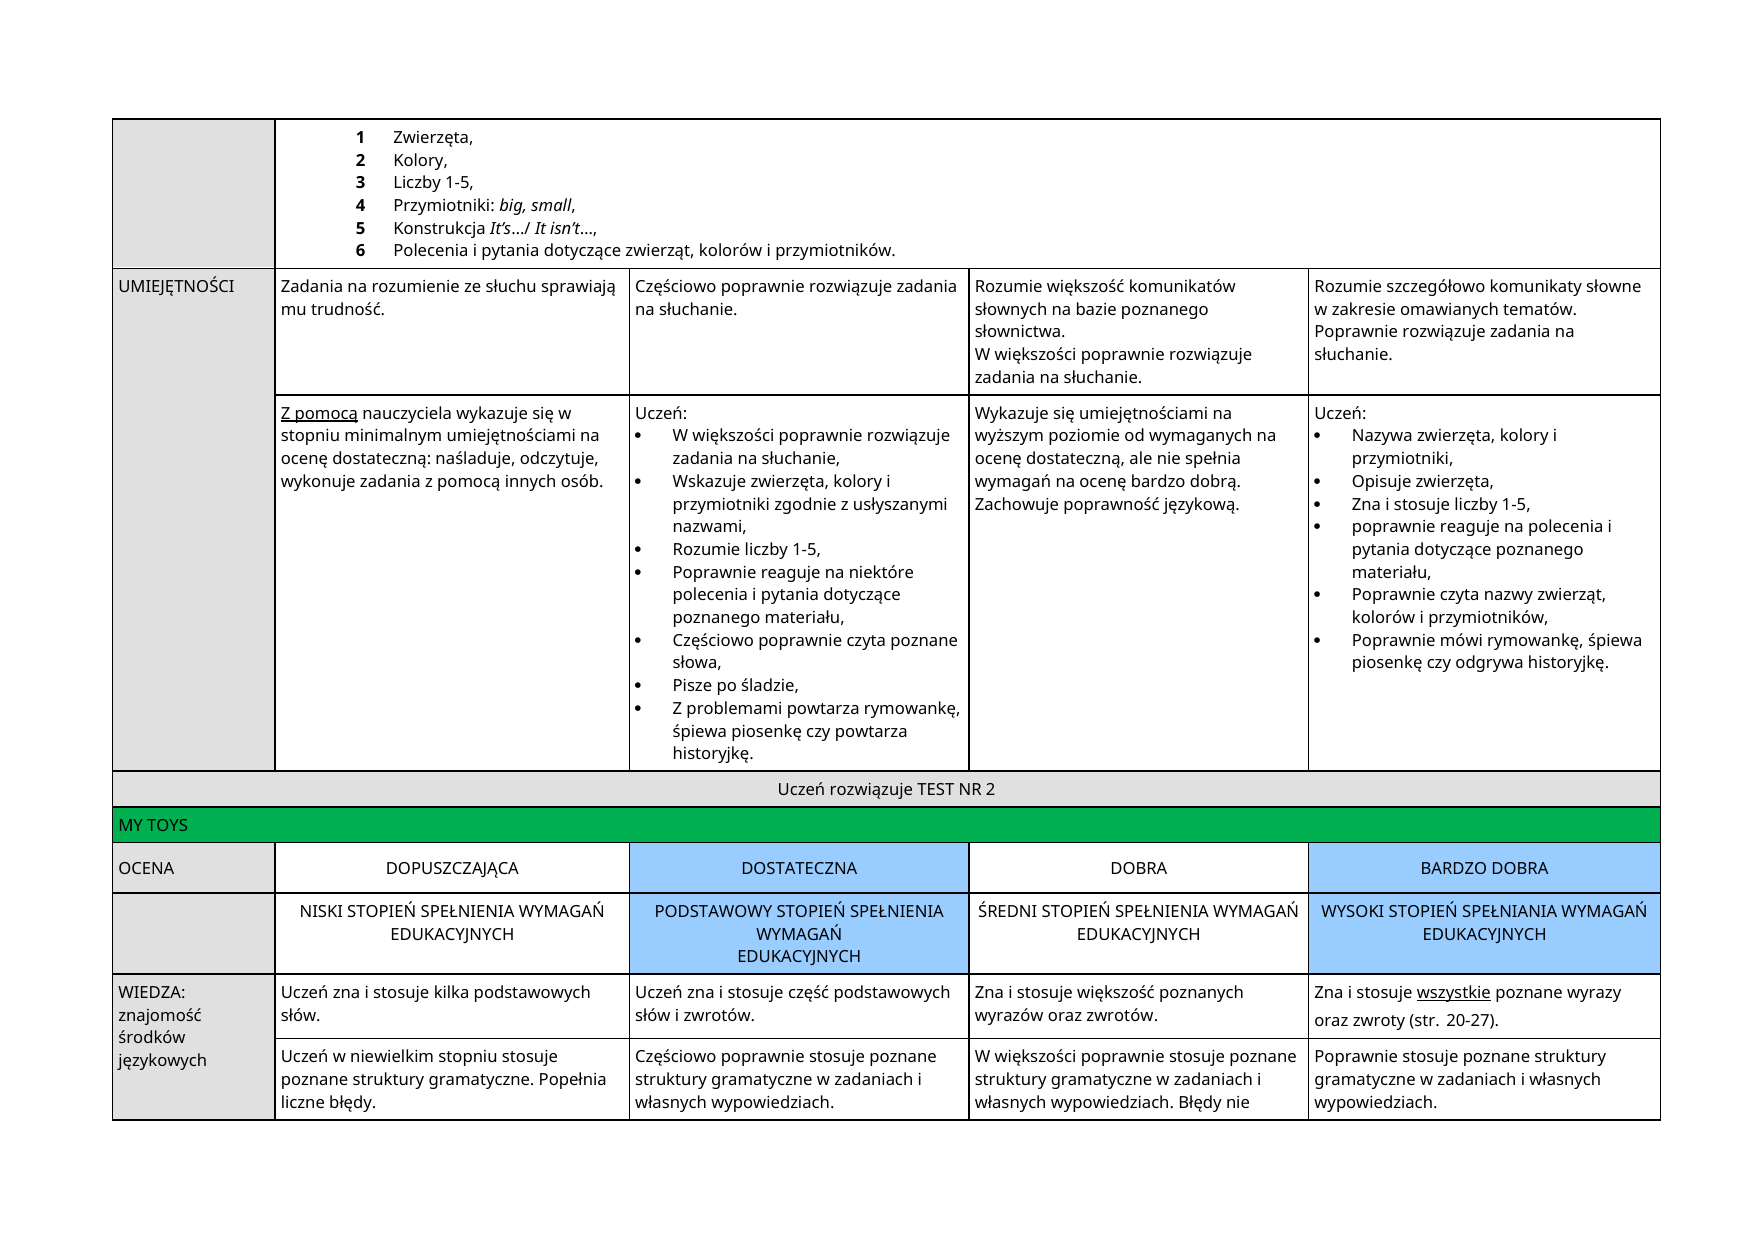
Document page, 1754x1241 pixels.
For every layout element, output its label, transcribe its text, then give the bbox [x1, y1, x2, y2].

table_cell Rozumie szczegółowo komunikaty słowne w zakresie omawianych tematów. Poprawnie rozwiązuje zadania na słuchanie. [1309, 269, 1660, 394]
table_cell BARDZO DOBRA [1309, 843, 1660, 892]
table_cell OCENA [113, 843, 274, 892]
table_cell Zwierzęta, Kolory, Liczby 1-5, Przymiotniki: big, small, Konstrukcja It’s…/ It isn’t…, Polecenia i pytania dotyczące zwierząt, kolorów i przymiotników. [276, 120, 1660, 267]
table_cell [113, 894, 274, 973]
table_cell DOBRA [970, 843, 1308, 892]
table_cell Uczeń zna i stosuje część podstawowych słów i zwrotów. [630, 975, 968, 1038]
table_cell Z pomocą nauczyciela wykazuje się w stopniu minimalnym umiejętnościami na ocenę dostateczną: naśladuje, odczytuje, wykonuje zadania z pomocą innych osób. [276, 396, 629, 770]
table_cell Uczeń rozwiązuje TEST NR 2 [113, 772, 1660, 806]
table_cell Zadania na rozumienie ze słuchu sprawiają mu trudność. [276, 269, 629, 394]
table_cell Częściowo poprawnie rozwiązuje zadania na słuchanie. [630, 269, 968, 394]
table_cell UMIEJĘTNOŚCI [113, 269, 274, 770]
table_cell Wykazuje się umiejętnościami na wyższym poziomie od wymaganych na ocenę dostateczną, ale nie spełnia wymagań na ocenę bardzo dobrą. Zachowuje poprawność językową. [970, 396, 1308, 770]
table_cell Uczeń: Nazywa zwierzęta, kolory i przymiotniki, Opisuje zwierzęta, Zna i stosuje liczby 1-5, poprawnie reaguje na polecenia i pytania dotyczące poznanego materiału, Poprawnie czyta nazwy zwierząt, kolorów i przymiotników, Poprawnie mówi rymowankę, śpiewa piosenkę czy odgrywa historyjkę. [1309, 396, 1660, 770]
table_cell Zna i stosuje większość poznanych wyrazów oraz zwrotów. [970, 975, 1308, 1038]
table_cell W większości poprawnie stosuje poznane struktury gramatyczne w zadaniach i własnych wypowiedziach. Błędy nie [970, 1039, 1308, 1119]
table_cell DOPUSZCZAJĄCA [276, 843, 629, 892]
table_cell NISKI STOPIEŃ SPEŁNIENIA WYMAGAŃ EDUKACYJNYCH [276, 894, 629, 973]
table_cell Uczeń: W większości poprawnie rozwiązuje zadania na słuchanie, Wskazuje zwierzęta, kolory i przymiotniki zgodnie z usłyszanymi nazwami, Rozumie liczby 1-5, Poprawnie reaguje na niektóre polecenia i pytania dotyczące poznanego materiału, Częściowo poprawnie czyta poznane słowa, Pisze po śladzie, Z problemami powtarza rymowankę, śpiewa piosenkę czy powtarza historyjkę. [630, 396, 968, 770]
table_cell MY TOYS [113, 808, 1660, 842]
table_cell WIEDZA: znajomość środków językowych [113, 975, 274, 1119]
table_cell Częściowo poprawnie stosuje poznane struktury gramatyczne w zadaniach i własnych wypowiedziach. [630, 1039, 968, 1119]
table_cell Uczeń w niewielkim stopniu stosuje poznane struktury gramatyczne. Popełnia liczne błędy. [276, 1039, 629, 1119]
table_cell Poprawnie stosuje poznane struktury gramatyczne w zadaniach i własnych wypowiedziach. [1309, 1039, 1660, 1119]
table_cell PODSTAWOWY STOPIEŃ SPEŁNIENIA WYMAGAŃ EDUKACYJNYCH [630, 894, 968, 973]
table_cell DOSTATECZNA [630, 843, 968, 892]
table_cell ŚREDNI STOPIEŃ SPEŁNIENIA WYMAGAŃ EDUKACYJNYCH [970, 894, 1308, 973]
table_cell Zna i stosuje wszystkie poznane wyrazy oraz zwroty (str. 20-27). [1309, 975, 1660, 1038]
table_cell Rozumie większość komunikatów słownych na bazie poznanego słownictwa. W większości poprawnie rozwiązuje zadania na słuchanie. [970, 269, 1308, 394]
table_cell [113, 120, 274, 267]
table_cell WYSOKI STOPIEŃ SPEŁNIANIA WYMAGAŃ EDUKACYJNYCH [1309, 894, 1660, 973]
table_cell Uczeń zna i stosuje kilka podstawowych słów. [276, 975, 629, 1038]
